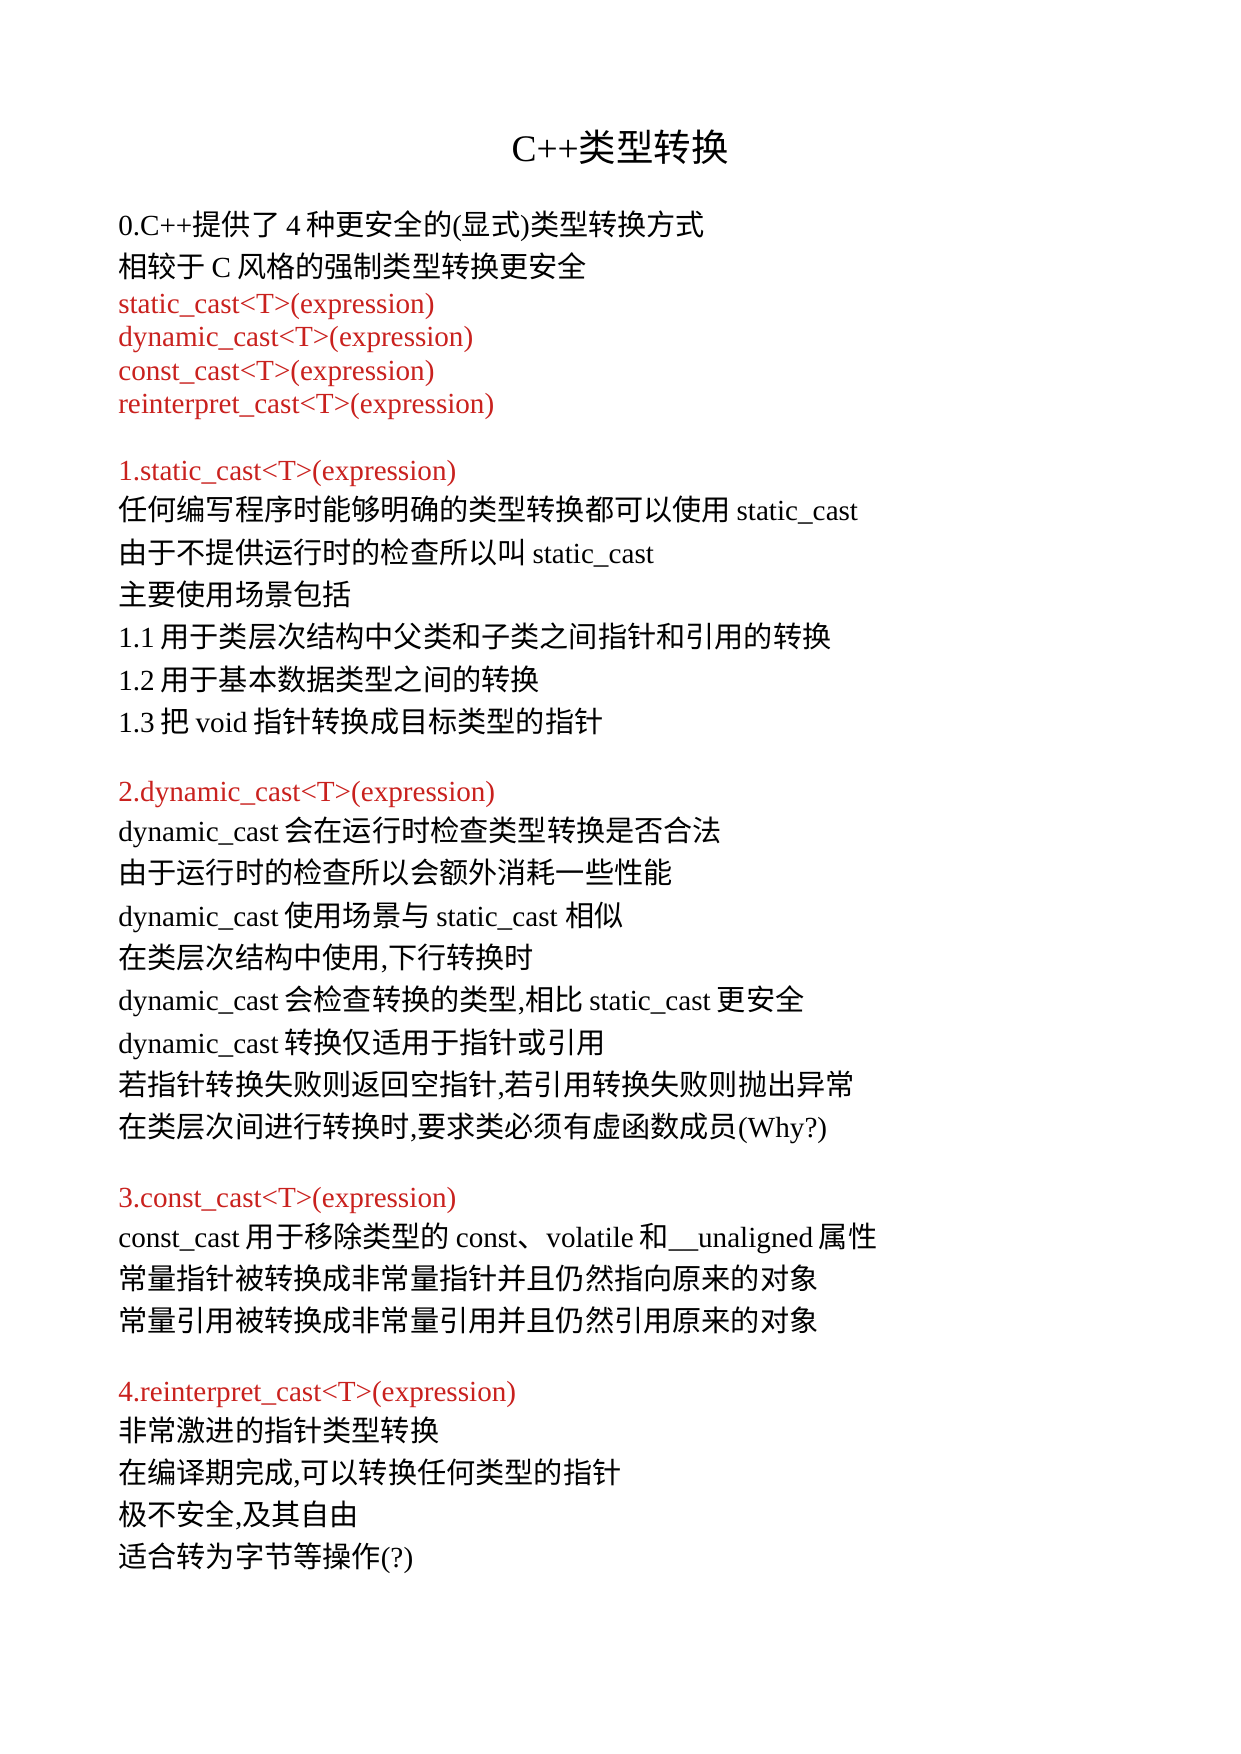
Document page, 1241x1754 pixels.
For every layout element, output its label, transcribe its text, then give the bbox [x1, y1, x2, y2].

text 4.reinterpret_cast<T>(expression) [118, 1374, 1122, 1407]
text C++类型转换 [118, 118, 1122, 172]
text 3.const_cast<T>(expression) [118, 1180, 1122, 1213]
text 1.2用于基本数据类型之间的转换 [118, 656, 1122, 698]
text const_cast<T>(expression) [118, 353, 1122, 386]
text dynamic_cast会在运行时检查类型转换是否合法 [118, 808, 1122, 850]
text 在类层次间进行转换时,要求类必须有虚函数成员(Why?) [118, 1104, 1122, 1146]
text 常量指针被转换成非常量指针并且仍然指向原来的对象 [118, 1256, 1122, 1298]
text 任何编写程序时能够明确的类型转换都可以使用static_cast [118, 487, 1122, 529]
text 1.3把void指针转换成目标类型的指针 [118, 698, 1122, 741]
text dynamic_cast使用场景与static_cast 相似 [118, 892, 1122, 935]
text 常量引用被转换成非常量引用并且仍然引用原来的对象 [118, 1298, 1122, 1340]
text 0.C++提供了4种更安全的(显式)类型转换方式 [118, 201, 1122, 243]
text 2.dynamic_cast<T>(expression) [118, 774, 1122, 808]
text 在编译期完成,可以转换任何类型的指针 [118, 1449, 1122, 1492]
text 由于运行时的检查所以会额外消耗一些性能 [118, 850, 1122, 892]
text 相较于C风格的强制类型转换更安全 [118, 243, 1122, 286]
text dynamic_cast<T>(expression) [118, 319, 1122, 353]
text static_cast<T>(expression) [118, 286, 1122, 319]
text 由于不提供运行时的检查所以叫static_cast [118, 529, 1122, 572]
text 极不安全,及其自由 [118, 1492, 1122, 1534]
text 1.static_cast<T>(expression) [118, 453, 1122, 487]
text reinterpret_cast<T>(expression) [118, 386, 1122, 420]
text const_cast用于移除类型的const、volatile和__unaligned属性 [118, 1213, 1122, 1256]
text 若指针转换失败则返回空指针,若引用转换失败则抛出异常 [118, 1062, 1122, 1104]
text 在类层次结构中使用,下行转换时 [118, 935, 1122, 977]
text 主要使用场景包括 [118, 572, 1122, 614]
text 适合转为字节等操作(?) [118, 1534, 1122, 1576]
text dynamic_cast会检查转换的类型,相比static_cast更安全 [118, 977, 1122, 1019]
text 非常激进的指针类型转换 [118, 1407, 1122, 1449]
text dynamic_cast转换仅适用于指针或引用 [118, 1019, 1122, 1062]
text 1.1用于类层次结构中父类和子类之间指针和引用的转换 [118, 614, 1122, 656]
